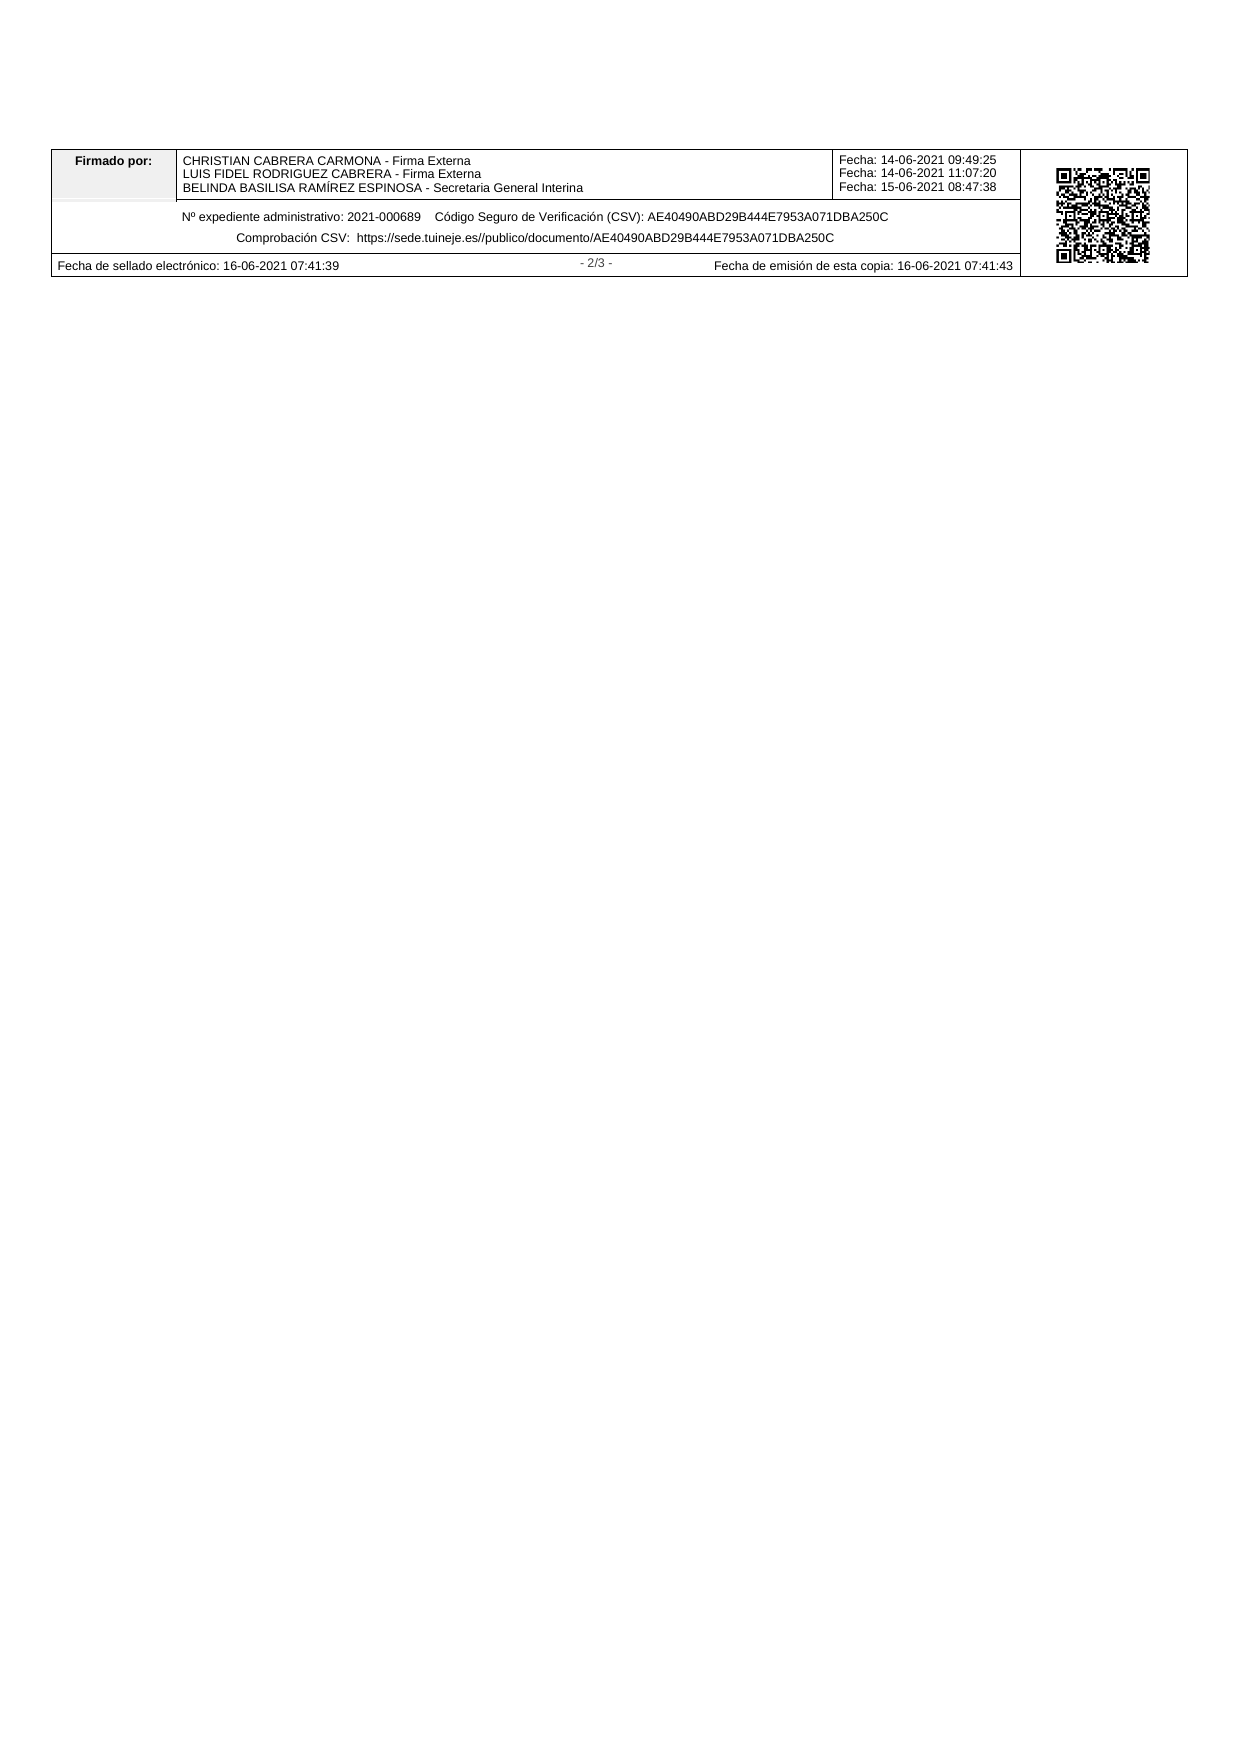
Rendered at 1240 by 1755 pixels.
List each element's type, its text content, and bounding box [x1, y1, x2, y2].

table_header Firmado por: [52, 150, 176, 198]
table_cell Fecha de sellado electrónico: 16-06-2021 07:41:39 - 2/3 - Fecha de emisión de esta copia: 16-06-2021 07:41:43 [52, 254, 1020, 276]
table_cell Nº expediente administrativo: 2021-000689 Código Seguro de Verificación (CSV): AE40490ABD29B444E7953A071DBA250C Comprobación CSV: https://sede.tuineje.es//publico/documento/AE40490ABD29B444E7953A071DBA250C [52, 200, 1020, 253]
table_header Fecha: 14-06-2021 09:49:25 Fecha: 14-06-2021 11:07:20 Fecha: 15-06-2021 08:47:38 [833, 150, 1020, 198]
table_header CHRISTIAN CABRERA CARMONA - Firma Externa LUIS FIDEL RODRIGUEZ CABRERA - Firma Externa BELINDA BASILISA RAMÍREZ ESPINOSA - Secretaria General Interina [177, 150, 832, 198]
table_header [1021, 150, 1187, 276]
